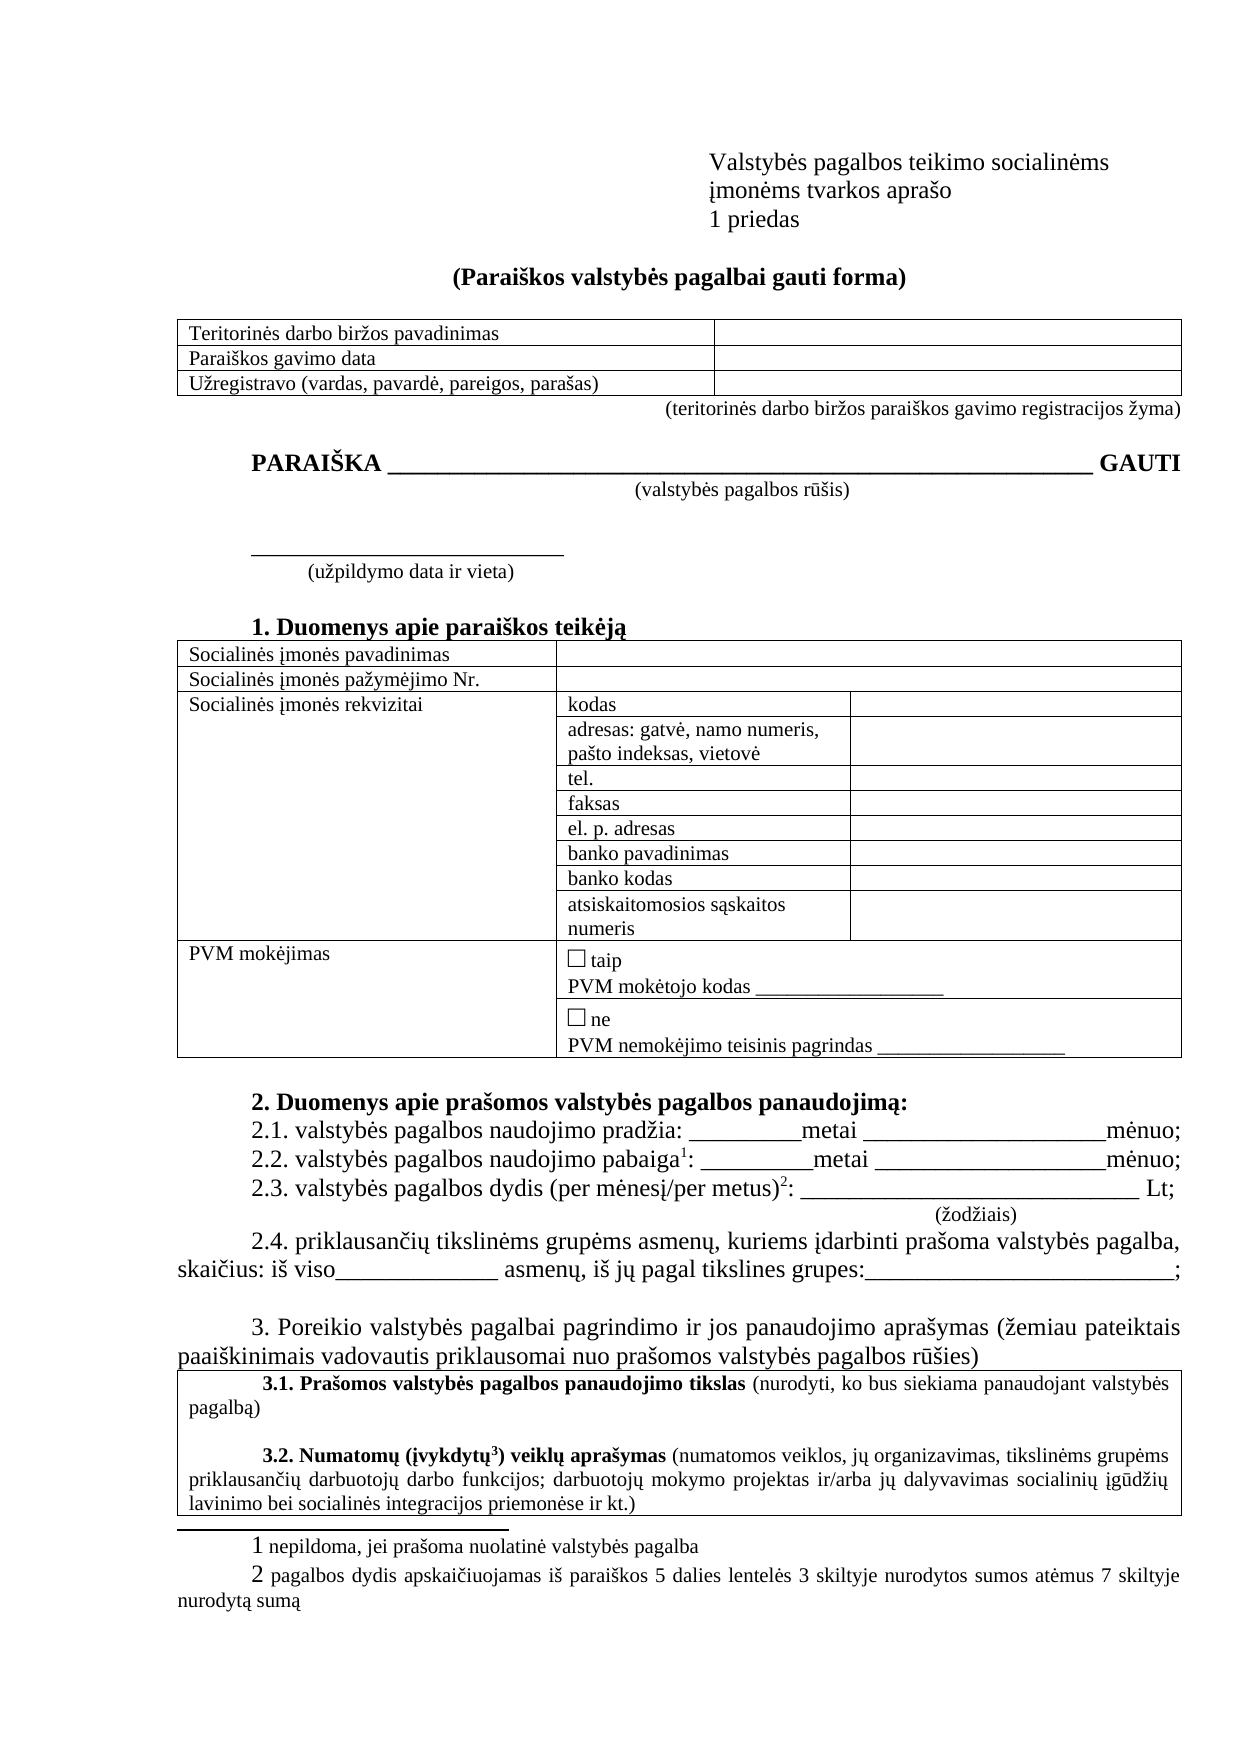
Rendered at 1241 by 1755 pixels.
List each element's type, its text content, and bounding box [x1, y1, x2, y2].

text 1 priedas [177, 204, 1181, 233]
table_header [557, 641, 1181, 666]
table_cell [557, 667, 1181, 691]
table_cell Socialinės įmonės rekvizitai [178, 692, 556, 939]
text Valstybės pagalbos teikimo socialinėms [177, 147, 1181, 176]
table_cell [851, 841, 1181, 865]
text _________________________ [177, 530, 1181, 559]
text nepildoma, jei prašoma nuolatinė valstybės pagalba [177, 1530, 1181, 1559]
table_cell el. p. adresas [557, 816, 850, 840]
table_cell Paraiškos gavimo data [178, 346, 714, 369]
table_header [715, 320, 1181, 344]
table_cell [715, 371, 1181, 395]
text 3. Poreikio valstybės pagalbai pagrindimo ir jos panaudojimo aprašymas (žemiau pateiktais paaiškinimais vadovautis priklausomai nuo prašomos valstybės pagalbos rūšies) [177, 1312, 1181, 1369]
text (žodžiais) [177, 1202, 1181, 1226]
text 2.2. valstybės pagalbos naudojimo pabaiga: _________metai mėnuo; [177, 1144, 1181, 1173]
table_cell PVM mokėjimas [178, 941, 556, 1057]
text pagalbos dydis apskaičiuojamas iš paraiškos 5 dalies lentelės 3 skiltyje nurodytos sumos atėmus 7 skiltyje nurodytą sumą [177, 1559, 1181, 1612]
text 2. Duomenys apie prašomos valstybės pagalbos panaudojimą: [177, 1087, 1181, 1115]
text 2.3. valstybės pagalbos dydis (per mėnesį/per metus): Lt; [177, 1173, 1181, 1202]
text (užpildymo data ir vieta) [177, 559, 1181, 583]
text 2.4. priklausančių tikslinėms grupėms asmenų, kuriems įdarbinti prašoma valstybės pagalba, skaičius: iš viso_____________ asmenų, iš jų pagal tikslines grupes: ; [177, 1226, 1181, 1283]
text 1. Duomenys apie paraiškos teikėją [177, 612, 1181, 640]
table_header Teritorinės darbo biržos pavadinimas [178, 320, 714, 344]
text (Paraiškos valstybės pagalbai gauti forma) [177, 262, 1181, 291]
table_cell [851, 816, 1181, 840]
text (teritorinės darbo biržos paraiškos gavimo registracijos žyma) [177, 396, 1181, 420]
text 2.1. valstybės pagalbos naudojimo pradžia: _________metai mėnuo; [177, 1115, 1181, 1144]
table_cell tel. [557, 766, 850, 790]
table_cell kodas [557, 692, 850, 716]
text įmonėms tvarkos aprašo [177, 176, 1181, 204]
table_cell [851, 891, 1181, 939]
table_cell banko pavadinimas [557, 841, 850, 865]
table_cell [851, 791, 1181, 815]
table_cell adresas: gatvė, namo numeris, pašto indeksas, vietovė [557, 717, 850, 765]
table_cell banko kodas [557, 866, 850, 890]
text PARAIŠKA GAUTI [177, 448, 1181, 477]
table_cell □ ne PVM nemokėjimo teisinis pagrindas __________________ [557, 999, 1181, 1057]
table_cell faksas [557, 791, 850, 815]
table_header 3.1. Prašomos valstybės pagalbos panaudojimo tikslas (nurodyti, ko bus siekiama panaudojant valstybės pagalbą) 3.2. Numatomų (įvykdytų3) veiklų aprašymas (numatomos veiklos, jų organizavimas, tikslinėms grupėms priklausančių darbuotojų darbo funkcijos; darbuotojų mokymo projektas ir/arba jų dalyvavimas socialinių įgūdžių lavinimo bei socialinės integracijos priemonėse ir kt.) [178, 1371, 1181, 1515]
table_cell [851, 766, 1181, 790]
text (valstybės pagalbos rūšis) [177, 477, 1181, 501]
table_cell [851, 692, 1181, 716]
table_cell [715, 346, 1181, 369]
table_cell Socialinės įmonės pažymėjimo Nr. [178, 667, 556, 691]
table_cell atsiskaitomosios sąskaitos numeris [557, 891, 850, 939]
table_cell [851, 717, 1181, 765]
table_cell □ taip PVM mokėtojo kodas __________________ [557, 941, 1181, 998]
table_header Socialinės įmonės pavadinimas [178, 641, 556, 666]
table_cell [851, 866, 1181, 890]
table_cell Užregistravo (vardas, pavardė, pareigos, parašas) [178, 371, 714, 395]
